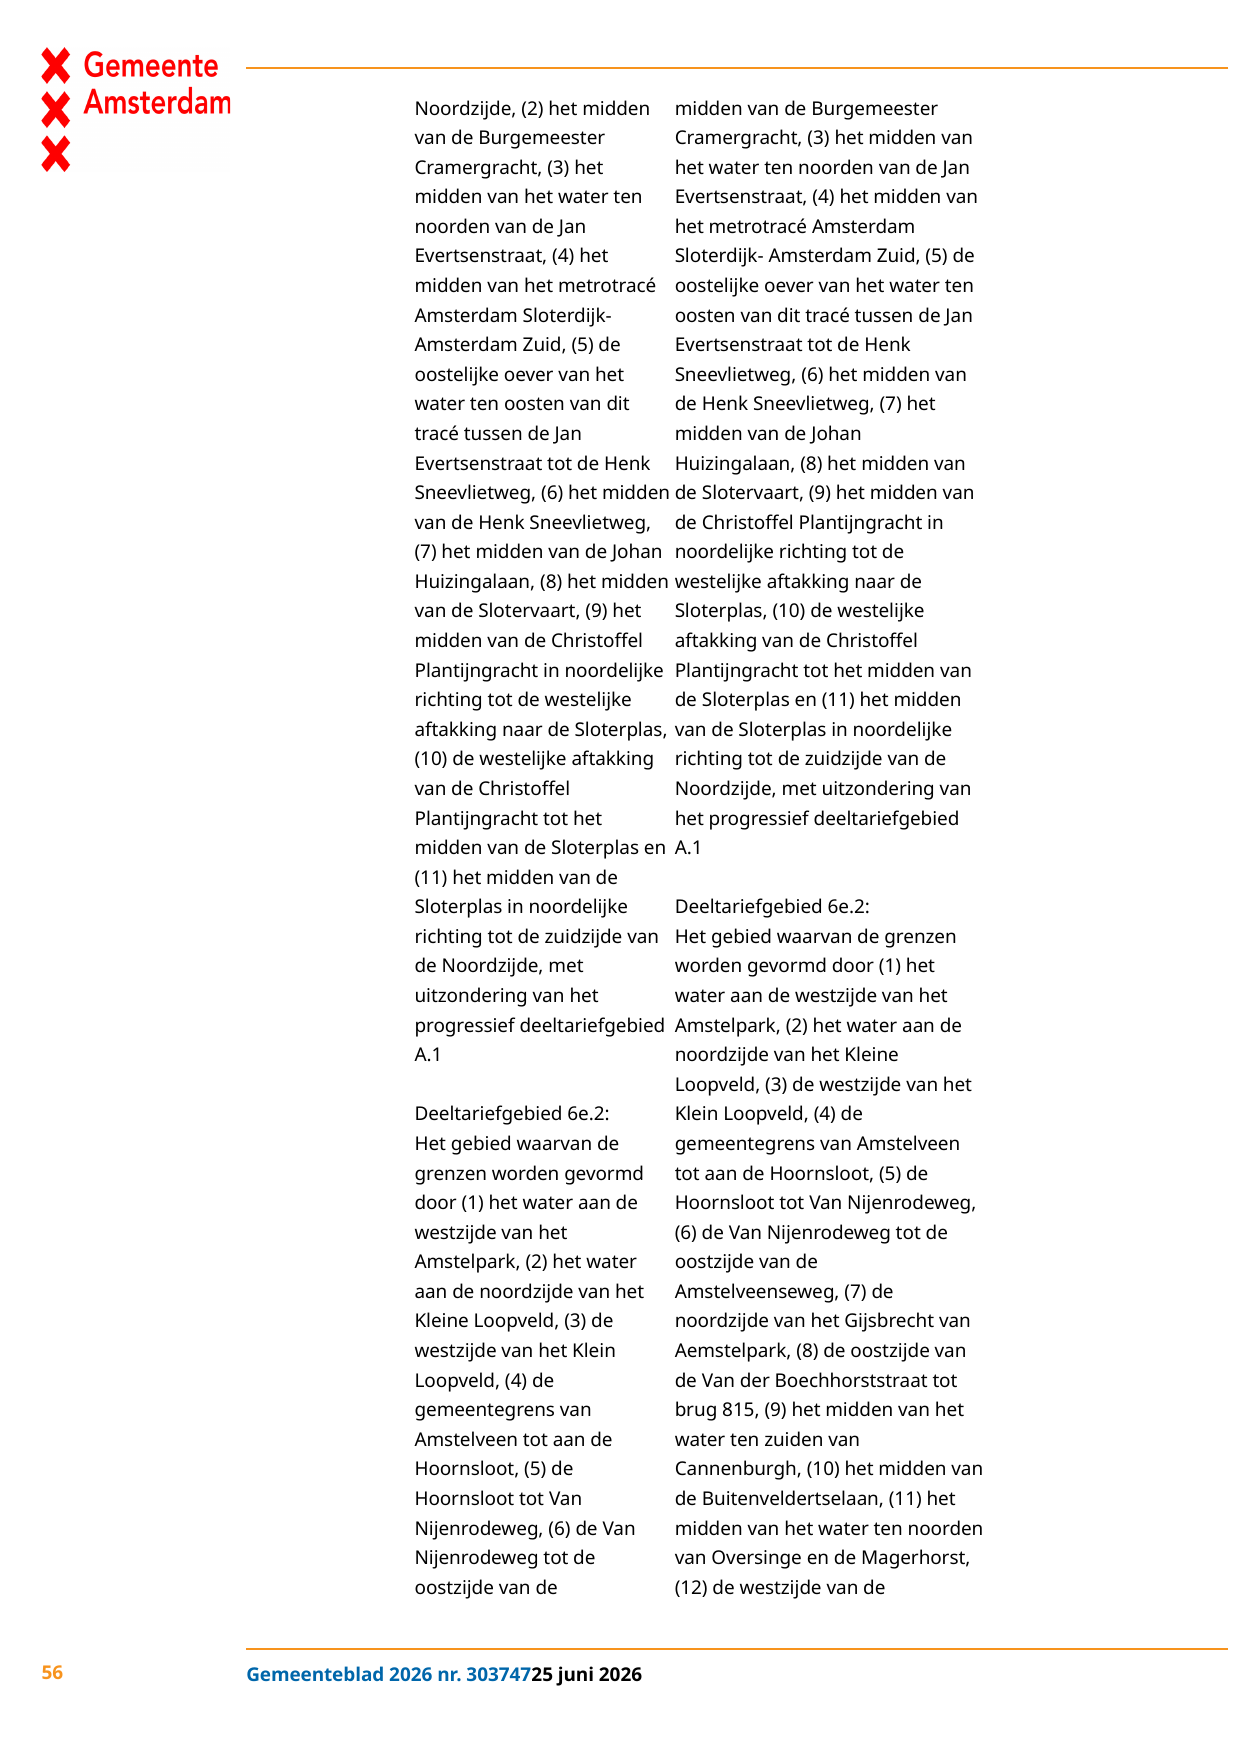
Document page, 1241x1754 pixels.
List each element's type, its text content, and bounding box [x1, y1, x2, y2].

table_cell [985, 95, 1152, 1600]
table_cell Noordzijde, (2) het midden van de Burgemeester Cramergracht, (3) het midden van het water ten noorden van de Jan Evertsenstraat, (4) het midden van het metrotracé Amsterdam Sloterdijk- Amsterdam Zuid, (5) de oostelijke oever van het water ten oosten van dit tracé tussen de Jan Evertsenstraat tot de Henk Sneevlietweg, (6) het midden van de Henk Sneevlietweg, (7) het midden van de Johan Huizingalaan, (8) het midden van de Slotervaart, (9) het midden van de Christoffel Plantijngracht in noordelijke richting tot de westelijke aftakking naar de Sloterplas, (10) de westelijke aftakking van de Christoffel Plantijngracht tot het midden van de Sloterplas en (11) het midden van de Sloterplas in noordelijke richting tot de zuidzijde van de Noordzijde, met uitzondering van het progressief deeltariefgebied A.1 Deeltariefgebied 6e.2: Het gebied waarvan de grenzen worden gevormd door (1) het water aan de westzijde van het Amstelpark, (2) het water aan de noordzijde van het Kleine Loopveld, (3) de westzijde van het Klein Loopveld, (4) de gemeentegrens van Amstelveen tot aan de Hoornsloot, (5) de Hoornsloot tot Van Nijenrodeweg, (6) de Van Nijenrodeweg tot de oostzijde van de [414, 95, 674, 1600]
picture [41, 47, 231, 172]
table_cell [248, 95, 414, 1600]
table_cell midden van de Burgemeester Cramergracht, (3) het midden van het water ten noorden van de Jan Evertsenstraat, (4) het midden van het metrotracé Amsterdam Sloterdijk- Amsterdam Zuid, (5) de oostelijke oever van het water ten oosten van dit tracé tussen de Jan Evertsenstraat tot de Henk Sneevlietweg, (6) het midden van de Henk Sneevlietweg, (7) het midden van de Johan Huizingalaan, (8) het midden van de Slotervaart, (9) het midden van de Christoffel Plantijngracht in noordelijke richting tot de westelijke aftakking naar de Sloterplas, (10) de westelijke aftakking van de Christoffel Plantijngracht tot het midden van de Sloterplas en (11) het midden van de Sloterplas in noordelijke richting tot de zuidzijde van de Noordzijde, met uitzondering van het progressief deeltariefgebied A.1 Deeltariefgebied 6e.2: Het gebied waarvan de grenzen worden gevormd door (1) het water aan de westzijde van het Amstelpark, (2) het water aan de noordzijde van het Kleine Loopveld, (3) de westzijde van het Klein Loopveld, (4) de gemeentegrens van Amstelveen tot aan de Hoornsloot, (5) de Hoornsloot tot Van Nijenrodeweg, (6) de Van Nijenrodeweg tot de oostzijde van de Amstelveenseweg, (7) de noordzijde van het Gijsbrecht van Aemstelpark, (8) de oostzijde van de Van der Boechhorststraat tot brug 815, (9) het midden van het water ten zuiden van Cannenburgh, (10) het midden van de Buitenveldertselaan, (11) het midden van het water ten noorden van Oversinge en de Magerhorst, (12) de westzijde van de [675, 95, 985, 1600]
